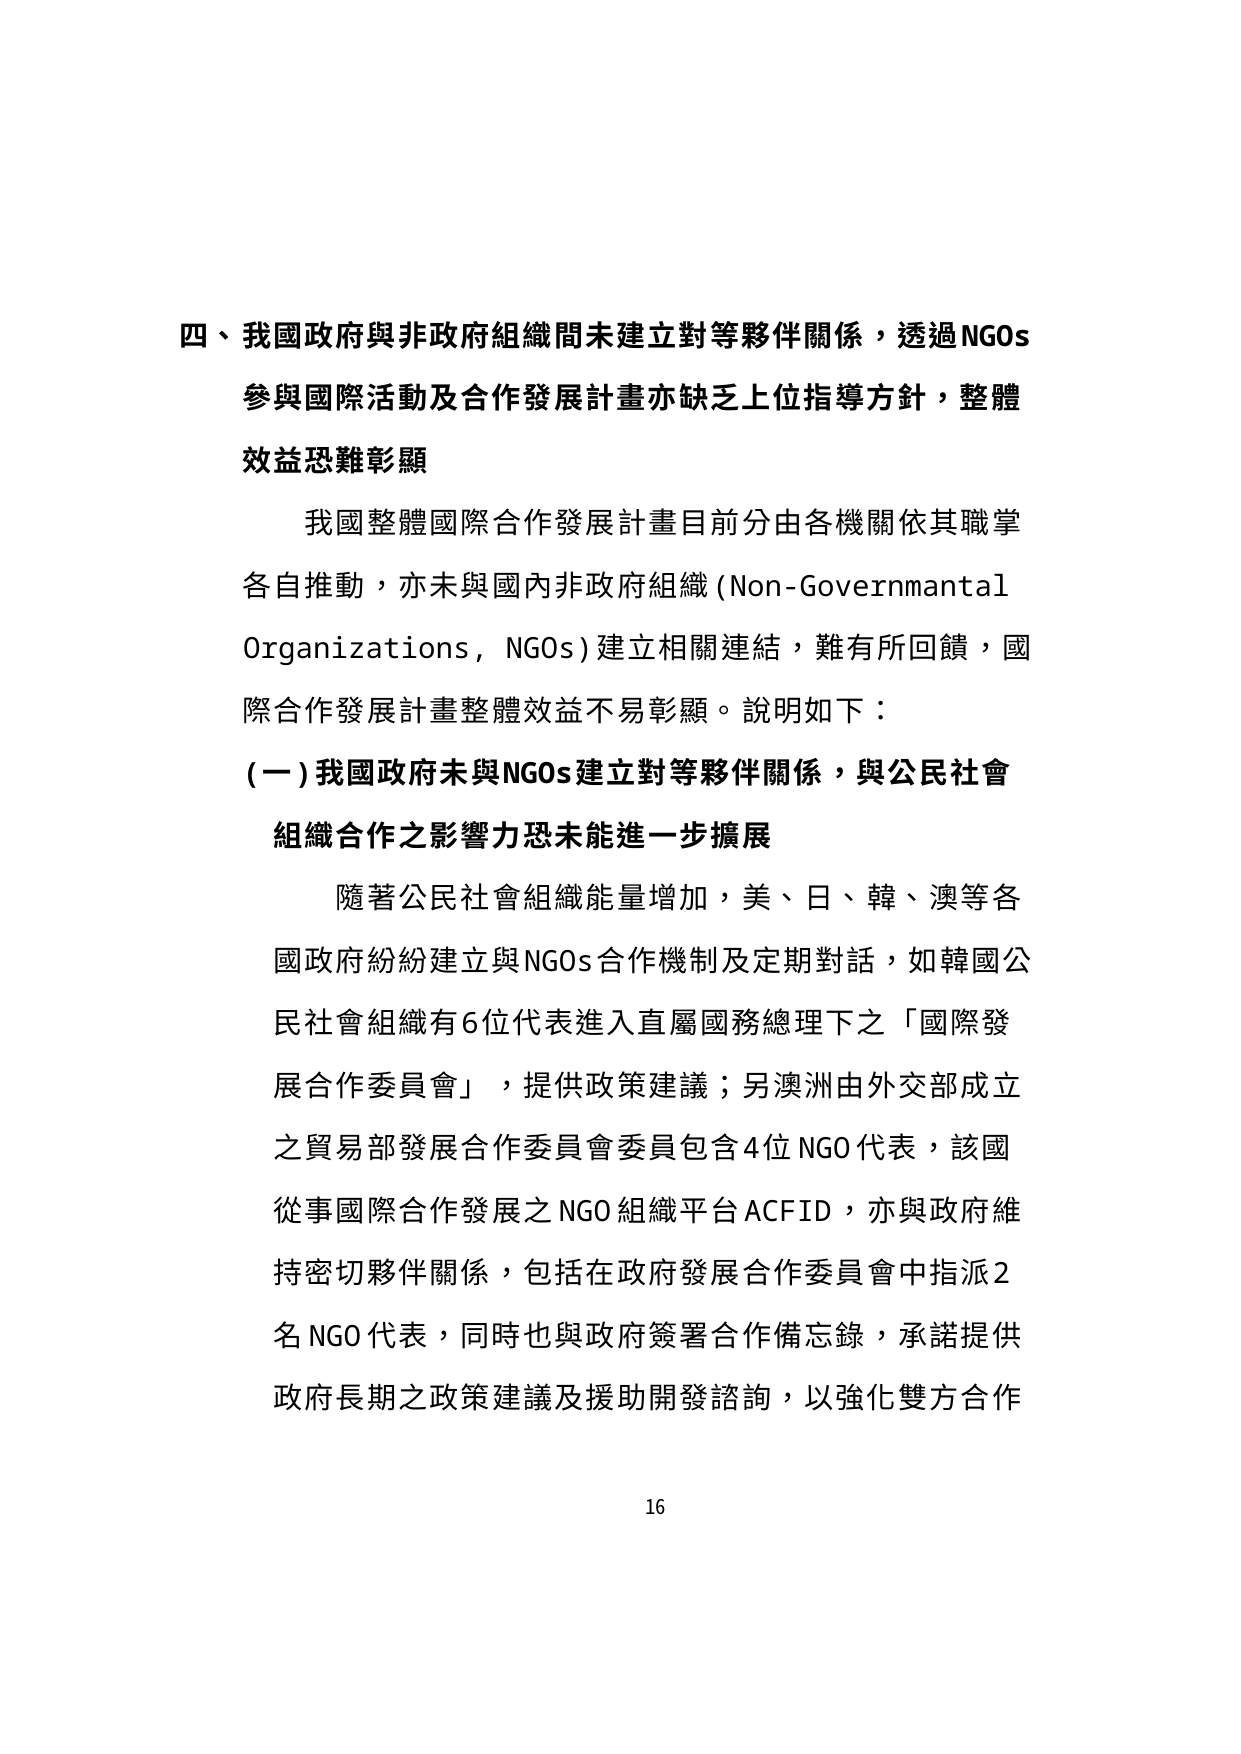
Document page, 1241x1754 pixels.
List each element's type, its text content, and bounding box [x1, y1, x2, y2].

text (一)我國政府未與NGOs建立對等夥伴關係，與公民社會組織合作之影響力恐未能進一步擴展 [237, 729, 1032, 854]
text 我國整體國際合作發展計畫目前分由各機關依其職掌各自推動，亦未與國內非政府組織(Non-Governmantal Organizations, NGOs)建立相關連結，難有所回饋，國際合作發展計畫整體效益不易彰顯。說明如下： [237, 479, 1032, 729]
text 四、我國政府與非政府組織間未建立對等夥伴關係，透過NGOs參與國際活動及合作發展計畫亦缺乏上位指導方針，整體效益恐難彰顯 [178, 292, 1032, 479]
text 隨著公民社會組織能量增加，美、日、韓、澳等各國政府紛紛建立與NGOs合作機制及定期對話，如韓國公民社會組織有6位代表進入直屬國務總理下之「國際發展合作委員會」，提供政策建議；另澳洲由外交部成立之貿易部發展合作委員會委員包含4位NGO代表，該國從事國際合作發展之NGO組織平台ACFID，亦與政府維持密切夥伴關係，包括在政府發展合作委員會中指派2名NGO代表，同時也與政府簽署合作備忘錄，承諾提供政府長期之政策建議及援助開發諮詢，以強化雙方合作 [267, 854, 1032, 1417]
